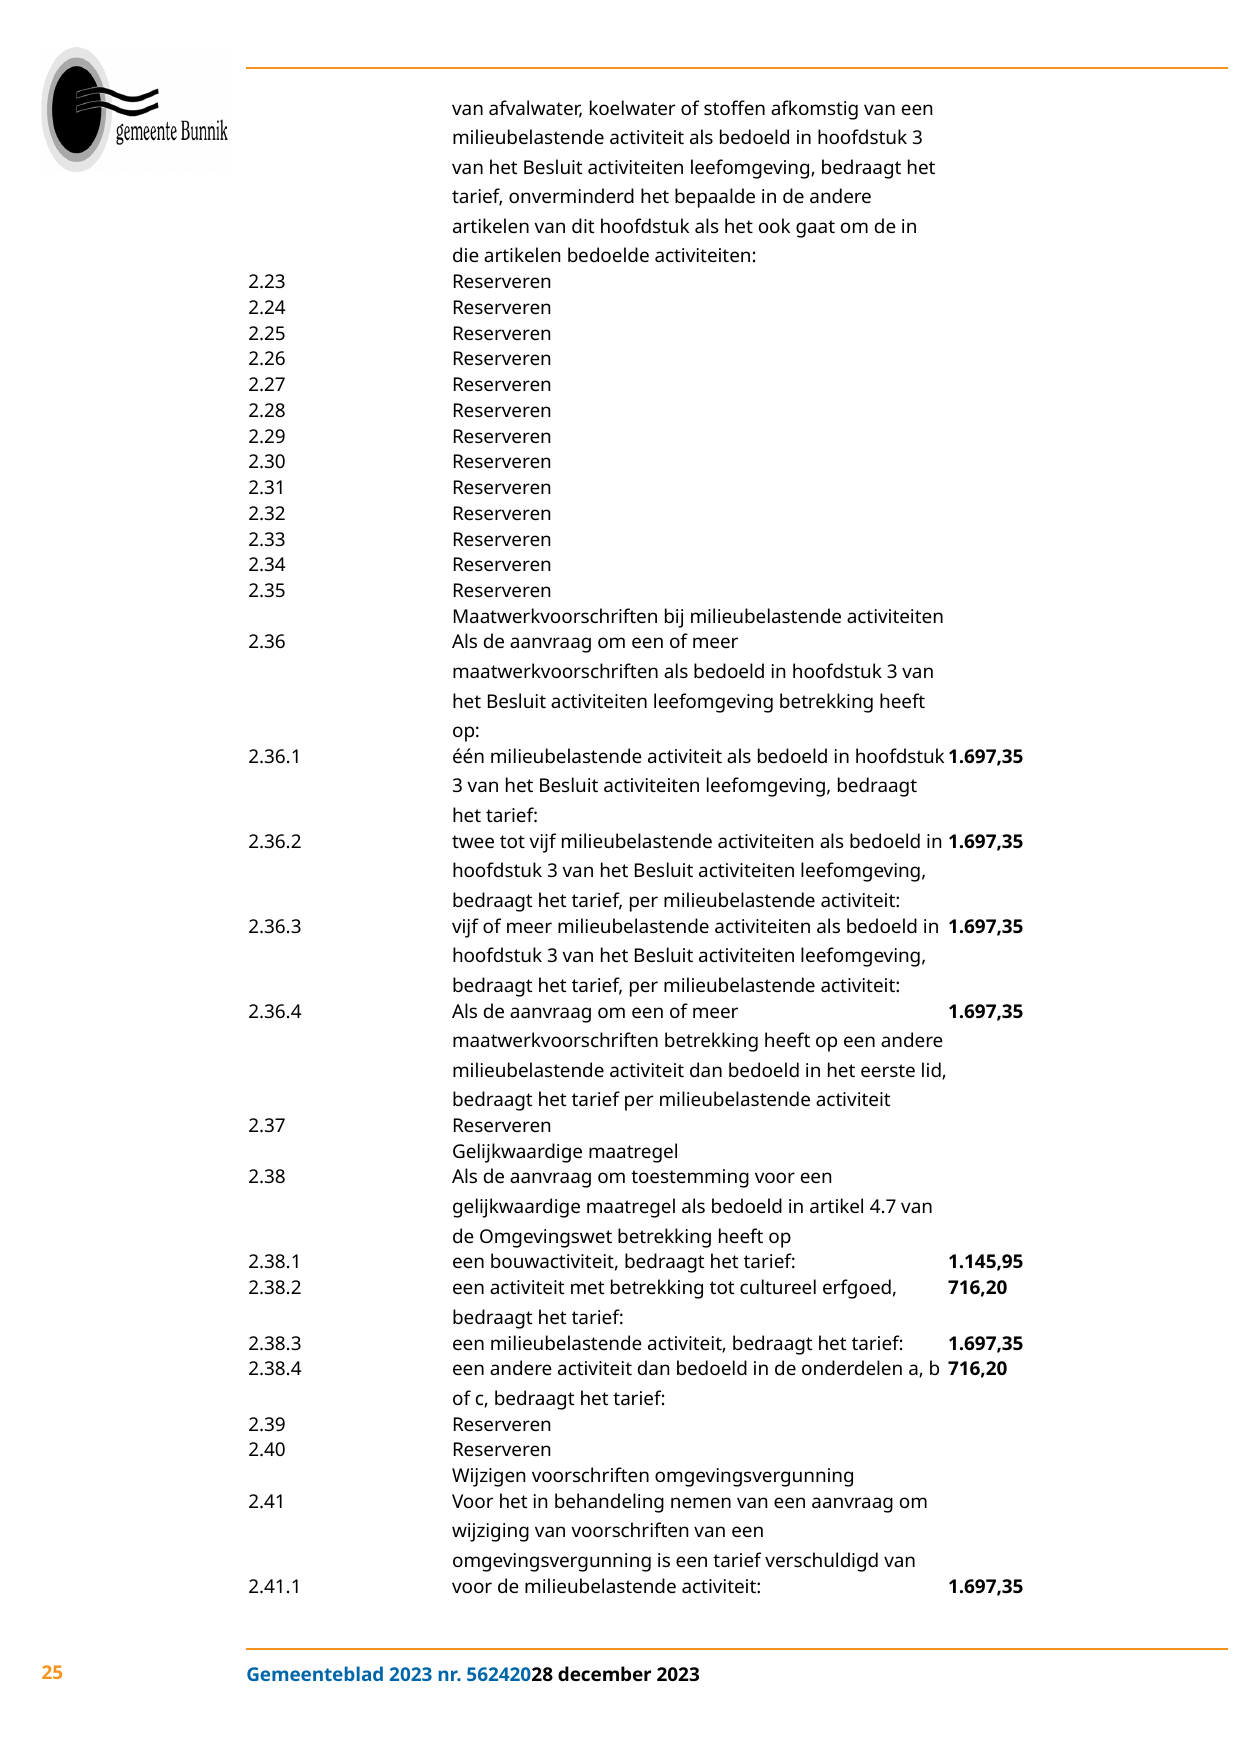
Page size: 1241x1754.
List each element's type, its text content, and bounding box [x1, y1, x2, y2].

table_cell Wijzigen voorschriften omgevingsvergunning [452, 1462, 948, 1488]
table_cell 2.38.2 [248, 1274, 452, 1330]
table_cell 2.36.2 [248, 828, 452, 913]
table_cell Als de aanvraag om een of meer maatwerkvoorschriften als bedoeld in hoofdstuk 3 van het Besluit activiteiten leefomgeving betrekking heeft op: [452, 629, 948, 743]
table_cell 2.35 [248, 577, 452, 603]
table_cell [948, 320, 1152, 346]
table_cell [948, 423, 1152, 448]
table_cell [948, 526, 1152, 551]
table_cell 2.34 [248, 551, 452, 577]
table_cell [948, 577, 1152, 603]
table_cell [948, 474, 1152, 500]
table_cell Reserveren [452, 449, 948, 474]
table_cell 2.36 [248, 629, 452, 743]
table_cell [948, 1436, 1152, 1462]
table_cell Reserveren [452, 1436, 948, 1462]
table_cell Reserveren [452, 423, 948, 448]
table_cell Reserveren [452, 526, 948, 551]
table_cell Gelijkwaardige maatregel [452, 1138, 948, 1164]
table_cell [248, 95, 452, 268]
table_cell [948, 629, 1152, 743]
table_cell 2.36.4 [248, 998, 452, 1112]
table_cell [948, 269, 1152, 294]
table_cell Voor het in behandeling nemen van een aanvraag om wijziging van voorschriften van een omgevingsvergunning is een tarief verschuldigd van [452, 1488, 948, 1573]
table_cell voor de milieubelastende activiteit: [452, 1573, 948, 1598]
table_cell 2.26 [248, 346, 452, 371]
table_cell Reserveren [452, 371, 948, 397]
table_cell 2.23 [248, 269, 452, 294]
table_cell 1.145,95 [948, 1249, 1152, 1274]
table_cell 2.38.3 [248, 1330, 452, 1355]
table_cell 2.33 [248, 526, 452, 551]
table_cell 1.697,35 [948, 998, 1152, 1112]
table_cell [948, 1112, 1152, 1138]
table_cell Reserveren [452, 397, 948, 423]
picture [41, 47, 231, 172]
table_cell Reserveren [452, 294, 948, 320]
table_cell Reserveren [452, 1112, 948, 1138]
table_cell 1.697,35 [948, 1573, 1152, 1598]
table_cell [948, 551, 1152, 577]
table_cell 716,20 [948, 1274, 1152, 1330]
table_cell 2.41 [248, 1488, 452, 1573]
table_cell 2.37 [248, 1112, 452, 1138]
table_cell een andere activiteit dan bedoeld in de onderdelen a, b of c, bedraagt het tarief: [452, 1355, 948, 1411]
table_cell 2.31 [248, 474, 452, 500]
table_cell [248, 1462, 452, 1488]
table_cell Als de aanvraag om een of meer maatwerkvoorschriften betrekking heeft op een andere milieubelastende activiteit dan bedoeld in het eerste lid, bedraagt het tarief per milieubelastende activiteit [452, 998, 948, 1112]
table_cell 2.40 [248, 1436, 452, 1462]
table_cell [948, 294, 1152, 320]
table_cell [948, 1138, 1152, 1164]
table_cell 2.32 [248, 500, 452, 526]
table_cell één milieubelastende activiteit als bedoeld in hoofdstuk 3 van het Besluit activiteiten leefomgeving, bedraagt het tarief: [452, 743, 948, 828]
table_cell [948, 397, 1152, 423]
table_cell 1.697,35 [948, 828, 1152, 913]
table_cell Reserveren [452, 269, 948, 294]
table_cell Reserveren [452, 1411, 948, 1436]
table_cell 2.28 [248, 397, 452, 423]
table_cell 2.38 [248, 1164, 452, 1249]
table_cell 1.697,35 [948, 1330, 1152, 1355]
table_cell 2.38.4 [248, 1355, 452, 1411]
table_cell [948, 95, 1152, 268]
table_cell [948, 1164, 1152, 1249]
table_cell Reserveren [452, 346, 948, 371]
table_cell [948, 1488, 1152, 1573]
table_cell [948, 1462, 1152, 1488]
table_cell Reserveren [452, 500, 948, 526]
table_cell 2.24 [248, 294, 452, 320]
table_cell Reserveren [452, 551, 948, 577]
table_cell Als de aanvraag om toestemming voor een gelijkwaardige maatregel als bedoeld in artikel 4.7 van de Omgevingswet betrekking heeft op [452, 1164, 948, 1249]
table_cell [948, 346, 1152, 371]
table_cell [948, 449, 1152, 474]
table_cell vijf of meer milieubelastende activiteiten als bedoeld in hoofdstuk 3 van het Besluit activiteiten leefomgeving, bedraagt het tarief, per milieubelastende activiteit: [452, 913, 948, 998]
table_cell een milieubelastende activiteit, bedraagt het tarief: [452, 1330, 948, 1355]
table_cell 2.27 [248, 371, 452, 397]
table_cell 2.25 [248, 320, 452, 346]
table_cell van afvalwater, koelwater of stoffen afkomstig van een milieubelastende activiteit als bedoeld in hoofdstuk 3 van het Besluit activiteiten leefomgeving, bedraagt het tarief, onverminderd het bepaalde in de andere artikelen van dit hoofdstuk als het ook gaat om de in die artikelen bedoelde activiteiten: [452, 95, 948, 268]
table_cell [248, 603, 452, 629]
table_cell 2.36.3 [248, 913, 452, 998]
table_cell 2.29 [248, 423, 452, 448]
table_cell 1.697,35 [948, 743, 1152, 828]
table_cell Reserveren [452, 474, 948, 500]
table_cell 716,20 [948, 1355, 1152, 1411]
table_cell Reserveren [452, 320, 948, 346]
table_cell [948, 1411, 1152, 1436]
table_cell Maatwerkvoorschriften bij milieubelastende activiteiten [452, 603, 948, 629]
table_cell [948, 371, 1152, 397]
table_cell [248, 1138, 452, 1164]
table_cell een activiteit met betrekking tot cultureel erfgoed, bedraagt het tarief: [452, 1274, 948, 1330]
table_cell 1.697,35 [948, 913, 1152, 998]
table_cell Reserveren [452, 577, 948, 603]
table_cell 2.36.1 [248, 743, 452, 828]
table_cell een bouwactiviteit, bedraagt het tarief: [452, 1249, 948, 1274]
table_cell 2.39 [248, 1411, 452, 1436]
table_cell twee tot vijf milieubelastende activiteiten als bedoeld in hoofdstuk 3 van het Besluit activiteiten leefomgeving, bedraagt het tarief, per milieubelastende activiteit: [452, 828, 948, 913]
table_cell [948, 603, 1152, 629]
table_cell 2.41.1 [248, 1573, 452, 1598]
table_cell 2.38.1 [248, 1249, 452, 1274]
table_cell 2.30 [248, 449, 452, 474]
table_cell [948, 500, 1152, 526]
